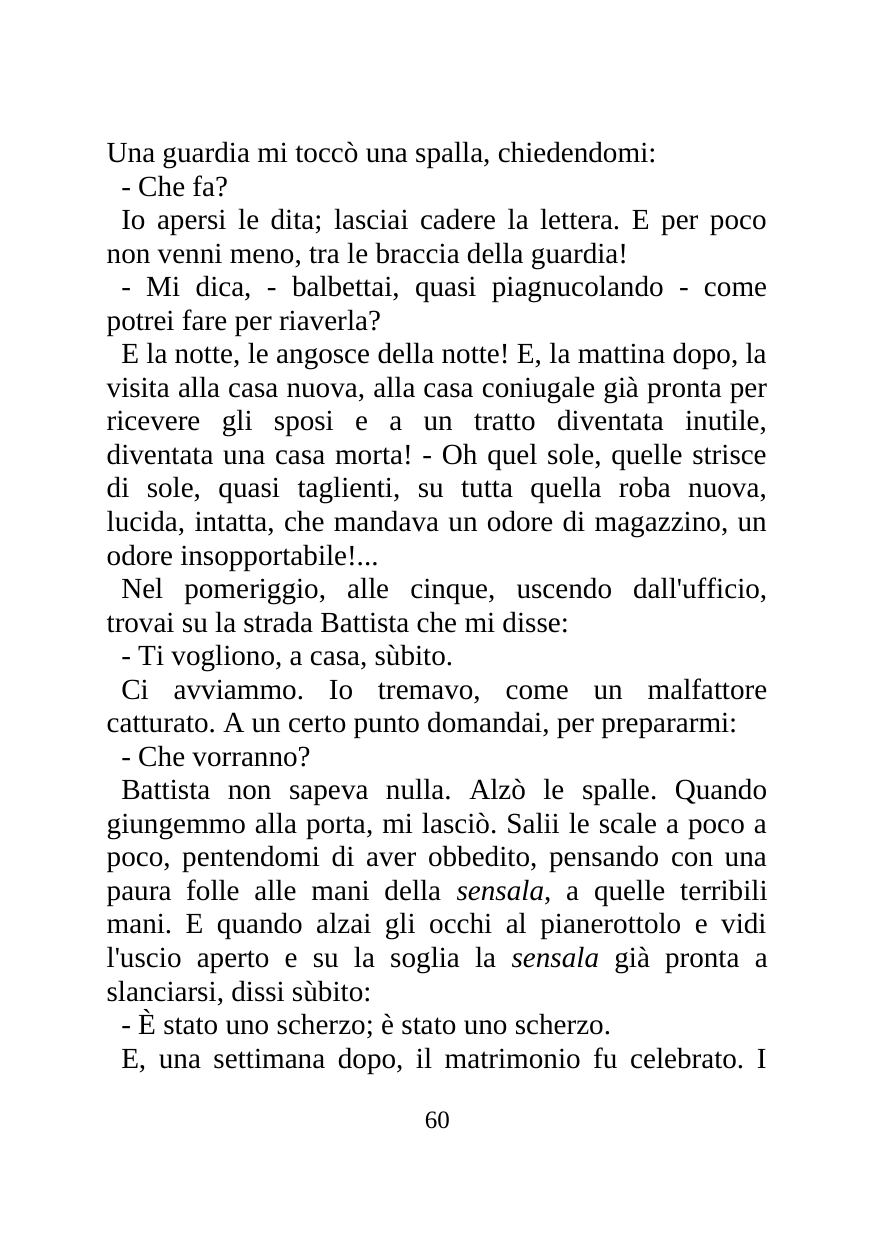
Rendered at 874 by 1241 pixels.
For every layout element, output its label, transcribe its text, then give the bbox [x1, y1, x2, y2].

text - Ti vogliono, a casa, sùbito. [106, 638, 768, 672]
text Io apersi le dita; lasciai cadere la lettera. E per poco non venni meno, tra le braccia della guardia! [106, 202, 768, 269]
text - Che vorranno? [106, 739, 768, 772]
text - Che fa? [106, 169, 768, 202]
text Nel pomeriggio, alle cinque, uscendo dall'ufficio, trovai su la strada Battista che mi disse: [106, 571, 768, 638]
text - Mi dica, - balbettai, quasi piagnucolando - come potrei fare per riaverla? [106, 269, 768, 336]
text E, una settimana dopo, il matrimonio fu celebrato. I [106, 1041, 768, 1074]
text - È stato uno scherzo; è stato uno scherzo. [106, 1007, 768, 1041]
text E la notte, le angosce della notte! E, la mattina dopo, la visita alla casa nuova, alla casa coniugale già pronta per ricevere gli sposi e a un tratto diventata inutile, diventata una casa morta! - Oh quel sole, quelle strisce di sole, quasi taglienti, su tutta quella roba nuova, lucida, intatta, che mandava un odore di magazzino, un odore insopportabile!... [106, 336, 768, 571]
text Ci avviammo. Io tremavo, come un malfattore catturato. A un certo punto domandai, per prepararmi: [106, 672, 768, 739]
text Battista non sapeva nulla. Alzò le spalle. Quando giungemmo alla porta, mi lasciò. Salii le scale a poco a poco, pentendomi di aver obbedito, pensando con una paura folle alle mani della sensala, a quelle terribili mani. E quando alzai gli occhi al pianerottolo e vidi l'uscio aperto e su la soglia la sensala già pronta a slanciarsi, dissi sùbito: [106, 772, 768, 1007]
text Una guardia mi toccò una spalla, chiedendomi: [106, 135, 768, 169]
